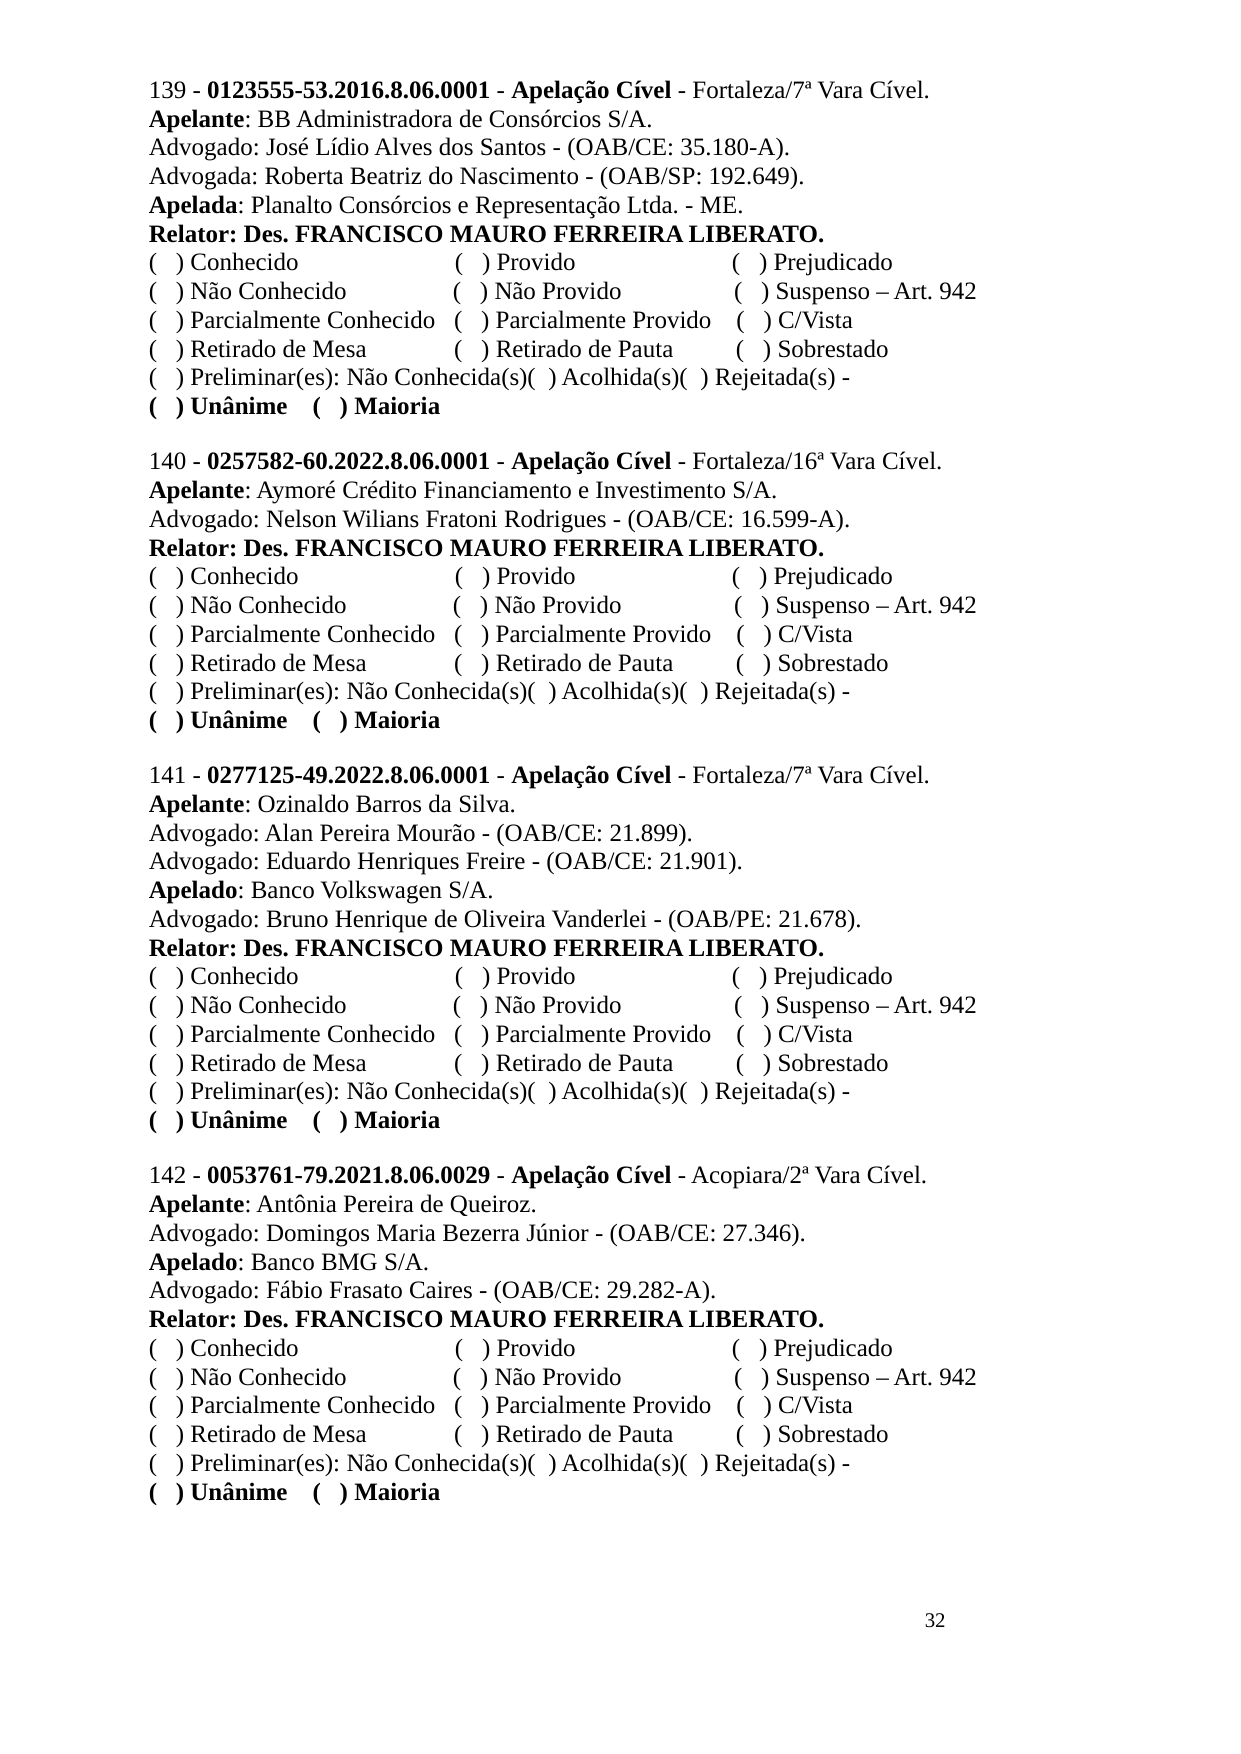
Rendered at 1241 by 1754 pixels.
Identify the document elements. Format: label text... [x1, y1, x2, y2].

text Apelante: Ozinaldo Barros da Silva. [148, 789, 1141, 818]
text ( ) Unânime ( ) Maioria [148, 1105, 1158, 1134]
text ( ) Parcialmente Conhecido ( ) Parcialmente Provido ( ) C/Vista [148, 619, 1158, 648]
text Advogado: Alan Pereira Mourão - (OAB/CE: 21.899). [148, 818, 1141, 846]
text Advogado: Eduardo Henriques Freire - (OAB/CE: 21.901). [148, 846, 1141, 875]
text ( ) Preliminar(es): Não Conhecida(s)( ) Acolhida(s)( ) Rejeitada(s) - [148, 1448, 1158, 1477]
text Relator: Des. FRANCISCO MAURO FERREIRA LIBERATO. [148, 533, 1141, 561]
text 142 - 0053761-79.2021.8.06.0029 - Apelação Cível - Acopiara/2ª Vara Cível. [148, 1160, 1141, 1189]
text ( ) Parcialmente Conhecido ( ) Parcialmente Provido ( ) C/Vista [148, 1019, 1158, 1048]
text Relator: Des. FRANCISCO MAURO FERREIRA LIBERATO. [148, 219, 1141, 247]
text ( ) Retirado de Mesa ( ) Retirado de Pauta ( ) Sobrestado [148, 1048, 1158, 1076]
text ( ) Preliminar(es): Não Conhecida(s)( ) Acolhida(s)( ) Rejeitada(s) - [148, 362, 1158, 391]
text ( ) Parcialmente Conhecido ( ) Parcialmente Provido ( ) C/Vista [148, 305, 1158, 334]
text ( ) Retirado de Mesa ( ) Retirado de Pauta ( ) Sobrestado [148, 334, 1158, 362]
text 139 - 0123555-53.2016.8.06.0001 - Apelação Cível - Fortaleza/7ª Vara Cível. [148, 75, 1141, 104]
text ( ) Preliminar(es): Não Conhecida(s)( ) Acolhida(s)( ) Rejeitada(s) - [148, 676, 1158, 705]
text ( ) Preliminar(es): Não Conhecida(s)( ) Acolhida(s)( ) Rejeitada(s) - [148, 1076, 1158, 1105]
text Advogado: José Lídio Alves dos Santos - (OAB/CE: 35.180-A). [148, 132, 1141, 161]
text ( ) Conhecido ( ) Provido ( ) Prejudicado [148, 247, 1141, 276]
text ( ) Não Conhecido ( ) Não Provido ( ) Suspenso – Art. 942 [148, 590, 1158, 619]
text ( ) Unânime ( ) Maioria [148, 1477, 1158, 1505]
text Relator: Des. FRANCISCO MAURO FERREIRA LIBERATO. [148, 933, 1141, 961]
text Apelante: BB Administradora de Consórcios S/A. [148, 104, 1141, 132]
text Apelante: Aymoré Crédito Financiamento e Investimento S/A. [148, 475, 1141, 504]
text ( ) Conhecido ( ) Provido ( ) Prejudicado [148, 561, 1141, 590]
text 141 - 0277125-49.2022.8.06.0001 - Apelação Cível - Fortaleza/7ª Vara Cível. [148, 760, 1141, 789]
text ( ) Retirado de Mesa ( ) Retirado de Pauta ( ) Sobrestado [148, 1419, 1158, 1448]
text ( ) Conhecido ( ) Provido ( ) Prejudicado [148, 961, 1141, 990]
text ( ) Não Conhecido ( ) Não Provido ( ) Suspenso – Art. 942 [148, 1362, 1158, 1390]
text Apelado: Banco Volkswagen S/A. [148, 875, 1141, 904]
text Advogado: Nelson Wilians Fratoni Rodrigues - (OAB/CE: 16.599-A). [148, 504, 1141, 533]
text ( ) Retirado de Mesa ( ) Retirado de Pauta ( ) Sobrestado [148, 648, 1158, 676]
text ( ) Parcialmente Conhecido ( ) Parcialmente Provido ( ) C/Vista [148, 1390, 1158, 1419]
text ( ) Conhecido ( ) Provido ( ) Prejudicado [148, 1333, 1141, 1362]
text Apelada: Planalto Consórcios e Representação Ltda. - ME. [148, 190, 1141, 219]
text ( ) Não Conhecido ( ) Não Provido ( ) Suspenso – Art. 942 [148, 990, 1158, 1019]
text ( ) Não Conhecido ( ) Não Provido ( ) Suspenso – Art. 942 [148, 276, 1158, 305]
text Advogado: Fábio Frasato Caires - (OAB/CE: 29.282-A). [148, 1275, 1141, 1304]
text ( ) Unânime ( ) Maioria [148, 391, 1158, 420]
text Relator: Des. FRANCISCO MAURO FERREIRA LIBERATO. [148, 1304, 1141, 1333]
text Advogado: Domingos Maria Bezerra Júnior - (OAB/CE: 27.346). [148, 1218, 1141, 1247]
text Advogada: Roberta Beatriz do Nascimento - (OAB/SP: 192.649). [148, 161, 1141, 190]
text Apelado: Banco BMG S/A. [148, 1247, 1141, 1275]
text ( ) Unânime ( ) Maioria [148, 705, 1158, 734]
text Apelante: Antônia Pereira de Queiroz. [148, 1189, 1141, 1218]
text 140 - 0257582-60.2022.8.06.0001 - Apelação Cível - Fortaleza/16ª Vara Cível. [148, 446, 1141, 475]
text Advogado: Bruno Henrique de Oliveira Vanderlei - (OAB/PE: 21.678). [148, 904, 1141, 933]
